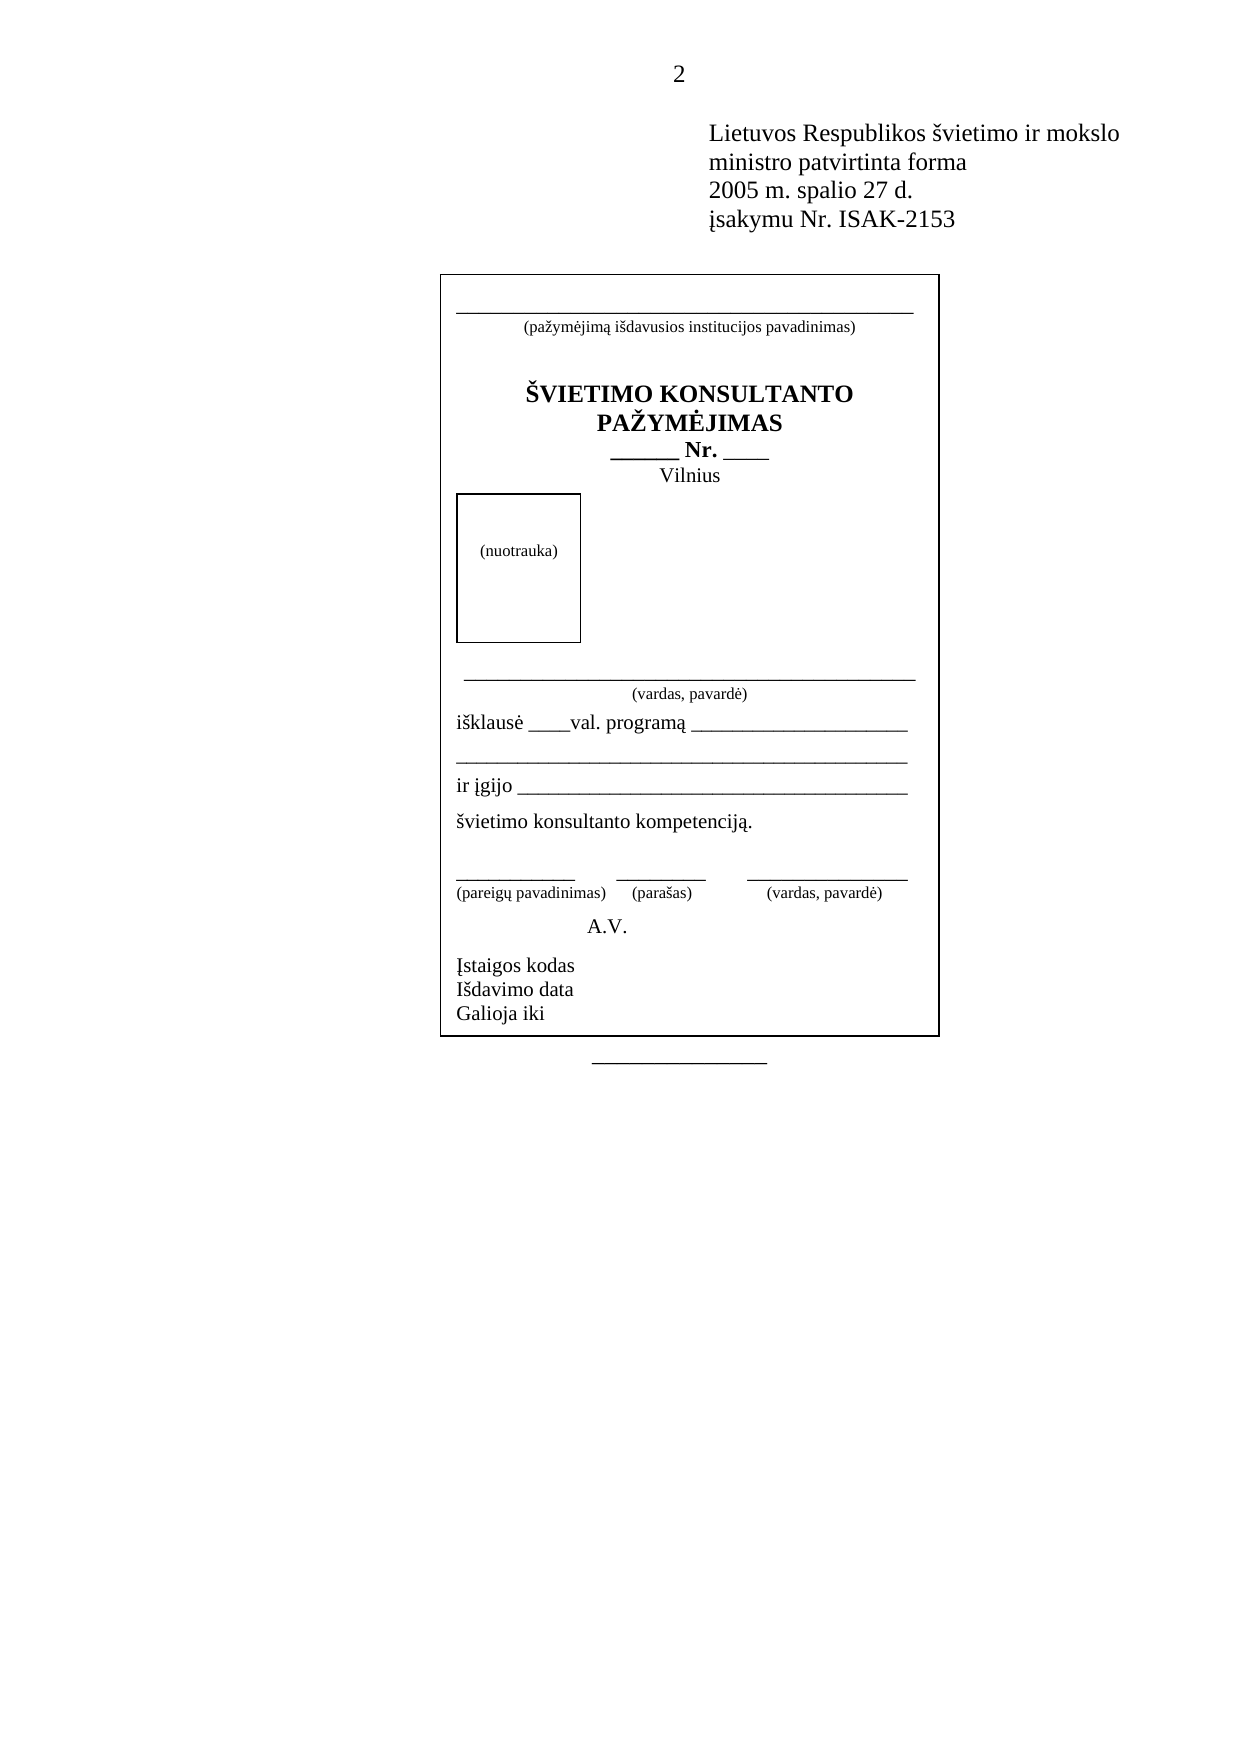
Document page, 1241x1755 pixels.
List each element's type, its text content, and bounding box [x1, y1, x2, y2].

text (vardas, pavardė) [456, 684, 923, 703]
text 2005 m. spalio 27 d. [177, 176, 940, 204]
text (pareigų pavadinimas) (parašas) (vardas, pavardė) [456, 883, 923, 902]
text ministro patvirtinta forma [177, 147, 1181, 176]
text išklausė ____val. programą [456, 703, 923, 734]
text įsakymu Nr. ISAK-2153 [177, 204, 1181, 233]
text švietimo konsultanto kompetenciją. [456, 809, 923, 833]
text (pažymėjimą išdavusios institucijos pavadinimas) [456, 316, 923, 336]
text (nuotrauka) [473, 541, 565, 560]
text ______ Nr. ____ [456, 436, 923, 463]
text švietimo konsultanto PAŽYMĖJIMAS [456, 379, 923, 436]
text ______________ [177, 1038, 1181, 1067]
text A.V. [456, 914, 923, 938]
text Galioja iki [456, 1001, 923, 1025]
text ir įgijo [456, 766, 923, 797]
text Įstaigos kodas [456, 953, 923, 977]
text Lietuvos Respublikos švietimo ir mokslo [177, 118, 1181, 147]
text Išdavimo data [456, 977, 923, 1001]
text Vilnius [456, 463, 923, 487]
